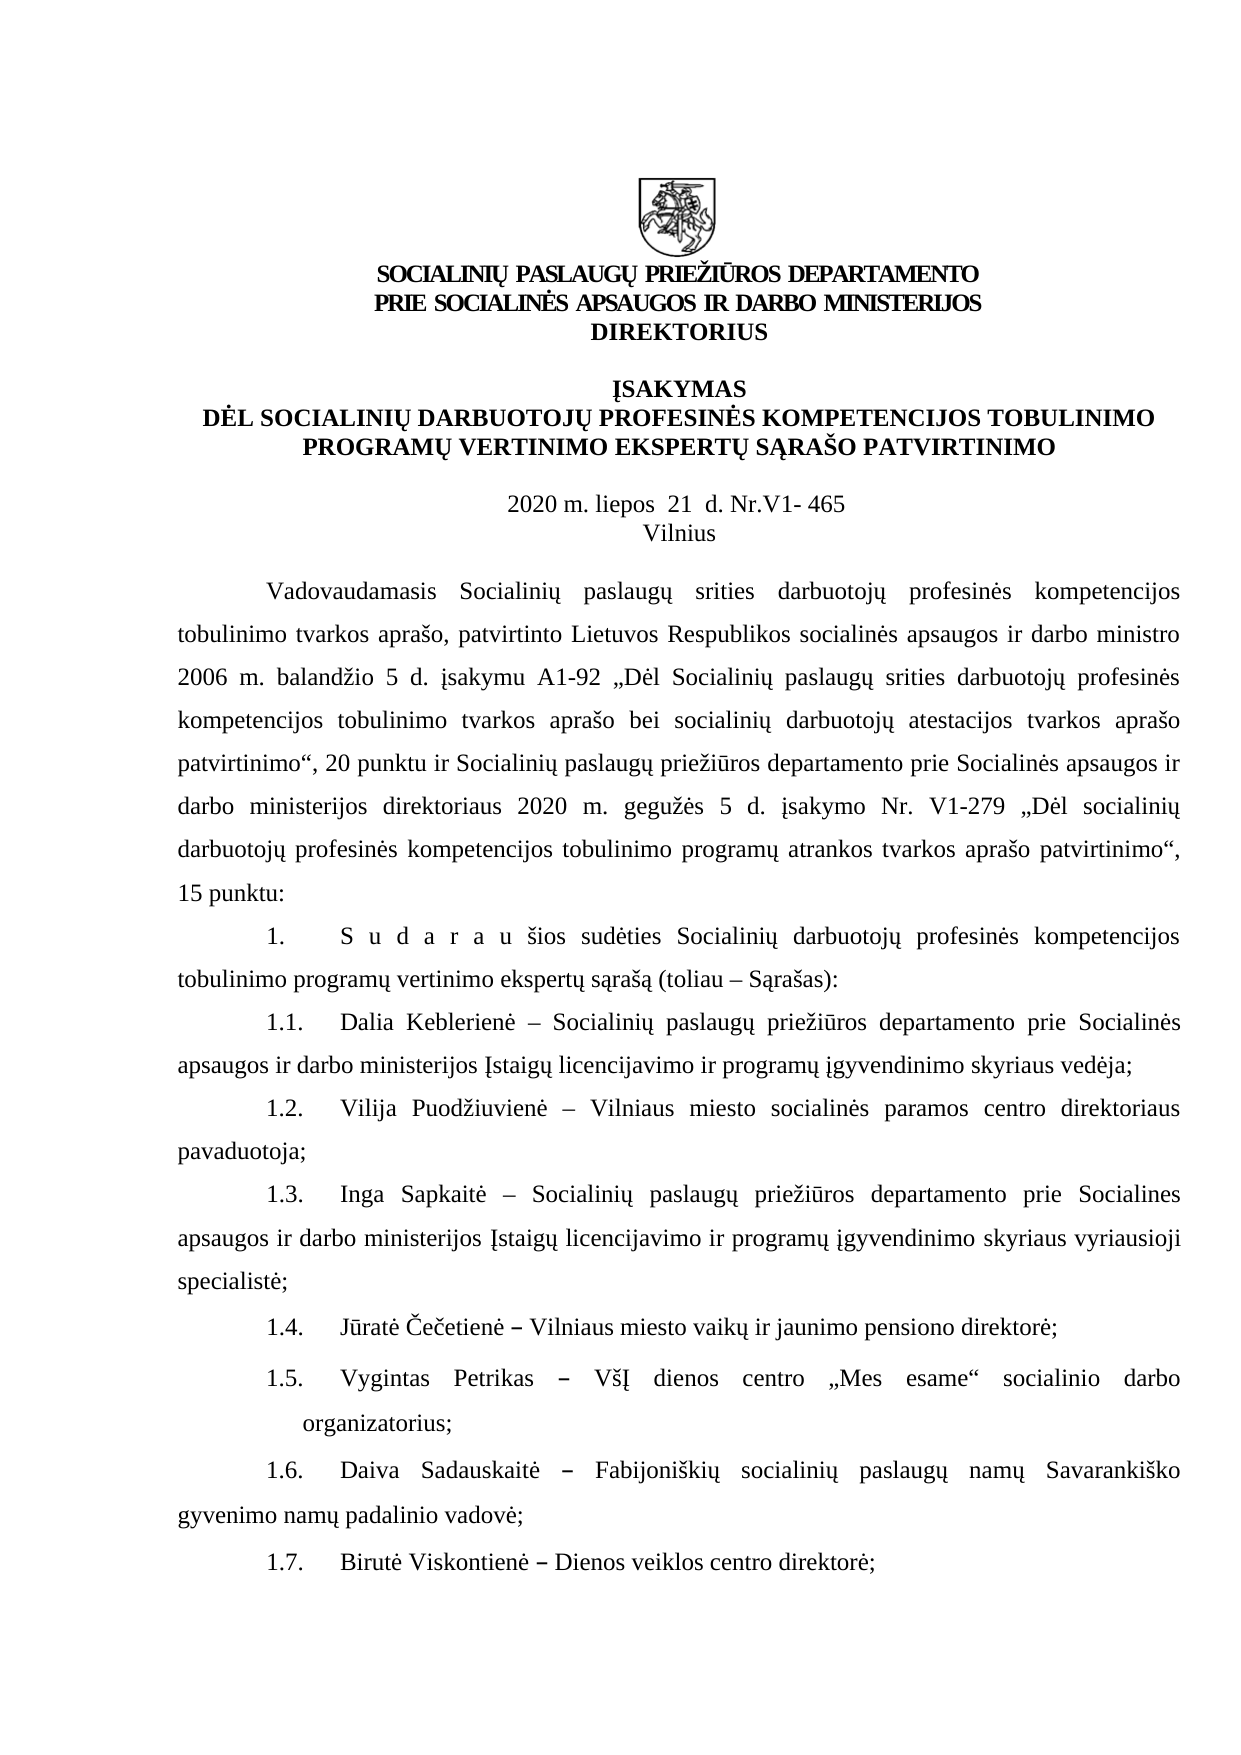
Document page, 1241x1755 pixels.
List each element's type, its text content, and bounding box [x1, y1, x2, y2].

text 1.5. Vygintas Petrikas – VšĮ dienos centro „Mes esame“ socialinio darbo organizatorius; [266, 1360, 1181, 1437]
text 1.6. Daiva Sadauskaitė – Fabijoniškių socialinių paslaugų namų Savarankiško gyvenimo namų padalinio vadovė; [177, 1452, 1181, 1529]
text SOCIALINIŲ PASLAUGŲ PRIEŽIŪROS DEPARTAMENTO [177, 259, 1181, 288]
text PRIE SOCIALINĖS APSAUGOS IR DARBO MINISTERIJOS [177, 288, 1181, 317]
text 2020 m. liepos 21 d. Nr.V1- 465 [177, 489, 1181, 518]
text 1.7. Birutė Viskontienė – Dienos veiklos centro direktorė; [177, 1543, 1181, 1577]
text 1.4. Jūratė Čečetienė – Vilniaus miesto vaikų ir jaunimo pensiono direktorė; [177, 1309, 1181, 1343]
text Vilnius [177, 518, 1181, 547]
text 1.2. Vilija Puodžiuvienė – Vilniaus miesto socialinės paramos centro direktoriaus pavaduotoja; [177, 1093, 1181, 1165]
text 1.1. Dalia Keblerienė – Socialinių paslaugų priežiūros departamento prie Socialinės apsaugos ir darbo ministerijos Įstaigų licencijavimo ir programų įgyvendinimo skyriaus vedėja; [177, 1007, 1181, 1079]
text Vadovaudamasis Socialinių paslaugų srities darbuotojų profesinės kompetencijos tobulinimo tvarkos aprašo, patvirtinto Lietuvos Respublikos socialinės apsaugos ir darbo ministro 2006 m. balandžio 5 d. įsakymu A1-92 „Dėl Socialinių paslaugų srities darbuotojų profesinės kompetencijos tobulinimo tvarkos aprašo bei socialinių darbuotojų atestacijos tvarkos aprašo patvirtinimo“, 20 punktu ir Socialinių paslaugų priežiūros departamento prie Socialinės apsaugos ir darbo ministerijos direktoriaus 2020 m. gegužės 5 d. įsakymo Nr. V1-279 „Dėl socialinių darbuotojų profesinės kompetencijos tobulinimo programų atrankos tvarkos aprašo patvirtinimo“, 15 punktu: [177, 576, 1181, 906]
text DIREKTORIUS [177, 317, 1181, 346]
text 1. S u d a r a u šios sudėties Socialinių darbuotojų profesinės kompetencijos tobulinimo programų vertinimo ekspertų sąrašą (toliau – Sąrašas): [177, 921, 1181, 993]
text dėl Socialinių darbuotojų profesinės kompetencijos tobulinimo programų vertinimo ekspertų SĄRAŠO Patvirtinimo [177, 403, 1181, 461]
text 1.3. Inga Sapkaitė – Socialinių paslaugų priežiūros departamento prie Socialines apsaugos ir darbo ministerijos Įstaigų licencijavimo ir programų įgyvendinimo skyriaus vyriausioji specialistė; [177, 1179, 1181, 1294]
text ĮSAKYMAS [177, 374, 1181, 403]
